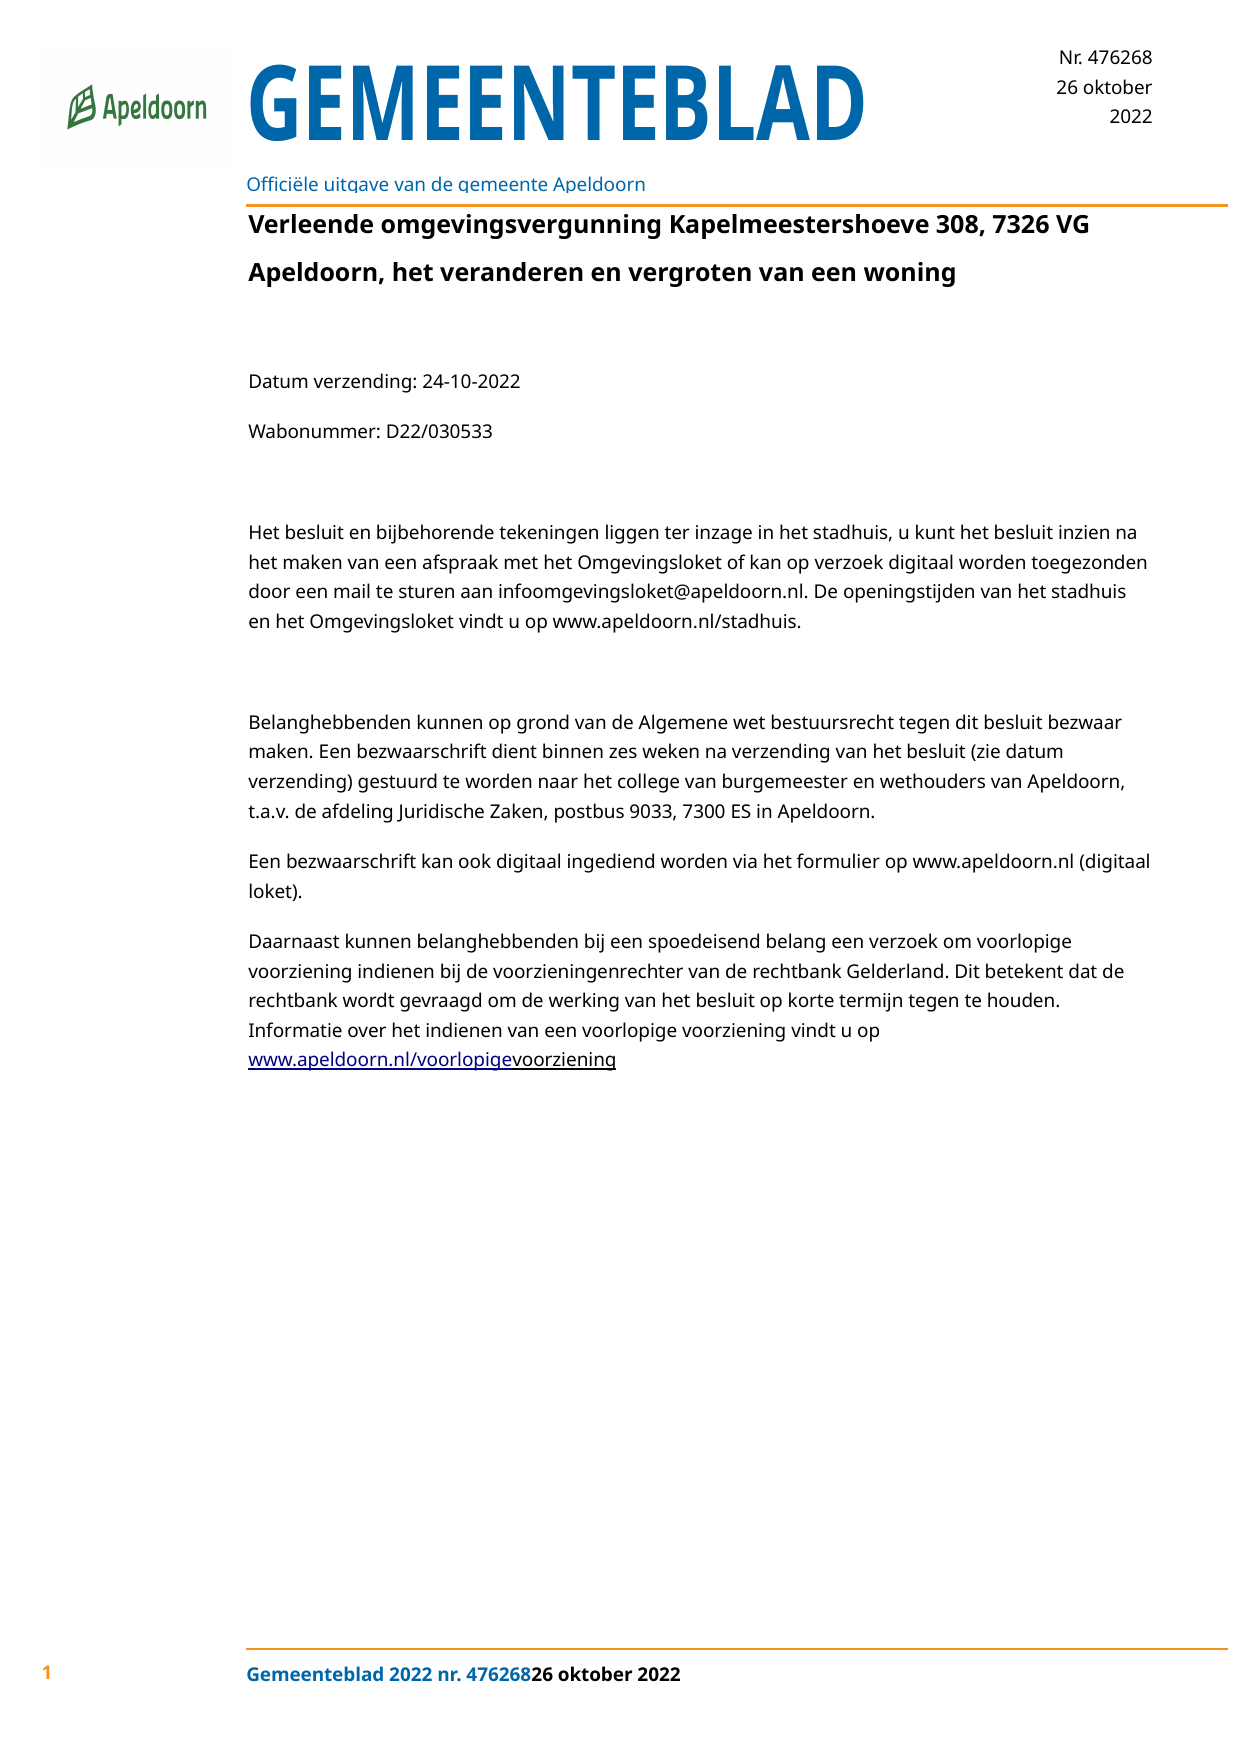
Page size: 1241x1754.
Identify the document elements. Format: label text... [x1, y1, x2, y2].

text Wabonummer: D22/030533 [248, 419, 1152, 444]
text Verleende omgevingsvergunning Kapelmeestershoeve 308, 7326 VG Apeldoorn, het veranderen en vergroten van een woning [248, 207, 1152, 288]
text Belanghebbenden kunnen op grond van de Algemene wet bestuursrecht tegen dit besluit bezwaar maken. Een bezwaarschrift dient binnen zes weken na verzending van het besluit (zie datum verzending) gestuurd te worden naar het college van burgemeester en wethouders van Apeldoorn, t.a.v. de afdeling Juridische Zaken, postbus 9033, 7300 ES in Apeldoorn. [248, 709, 1152, 824]
text Het besluit en bijbehorende tekeningen liggen ter inzage in het stadhuis, u kunt het besluit inzien na het maken van een afspraak met het Omgevingsloket of kan op verzoek digitaal worden toegezonden door een mail te sturen aan infoomgevingsloket@apeldoorn.nl. De openingstijden van het stadhuis en het Omgevingsloket vindt u op www.apeldoorn.nl/stadhuis. [248, 519, 1152, 634]
text Datum verzending: 24-10-2022 [248, 368, 1152, 394]
text Daarnaast kunnen belanghebbenden bij een spoedeisend belang een verzoek om voorlopige voorziening indienen bij de voorzieningenrechter van de rechtbank Gelderland. Dit betekent dat de rechtbank wordt gevraagd om de werking van het besluit op korte termijn tegen te houden. Informatie over het indienen van een voorlopige voorziening vindt u op www.apeldoorn.nl/voorlopigevoorziening [248, 928, 1152, 1072]
text Een bezwaarschrift kan ook digitaal ingediend worden via het formulier op www.apeldoorn.nl (digitaal loket). [248, 848, 1152, 904]
picture [41, 47, 231, 172]
